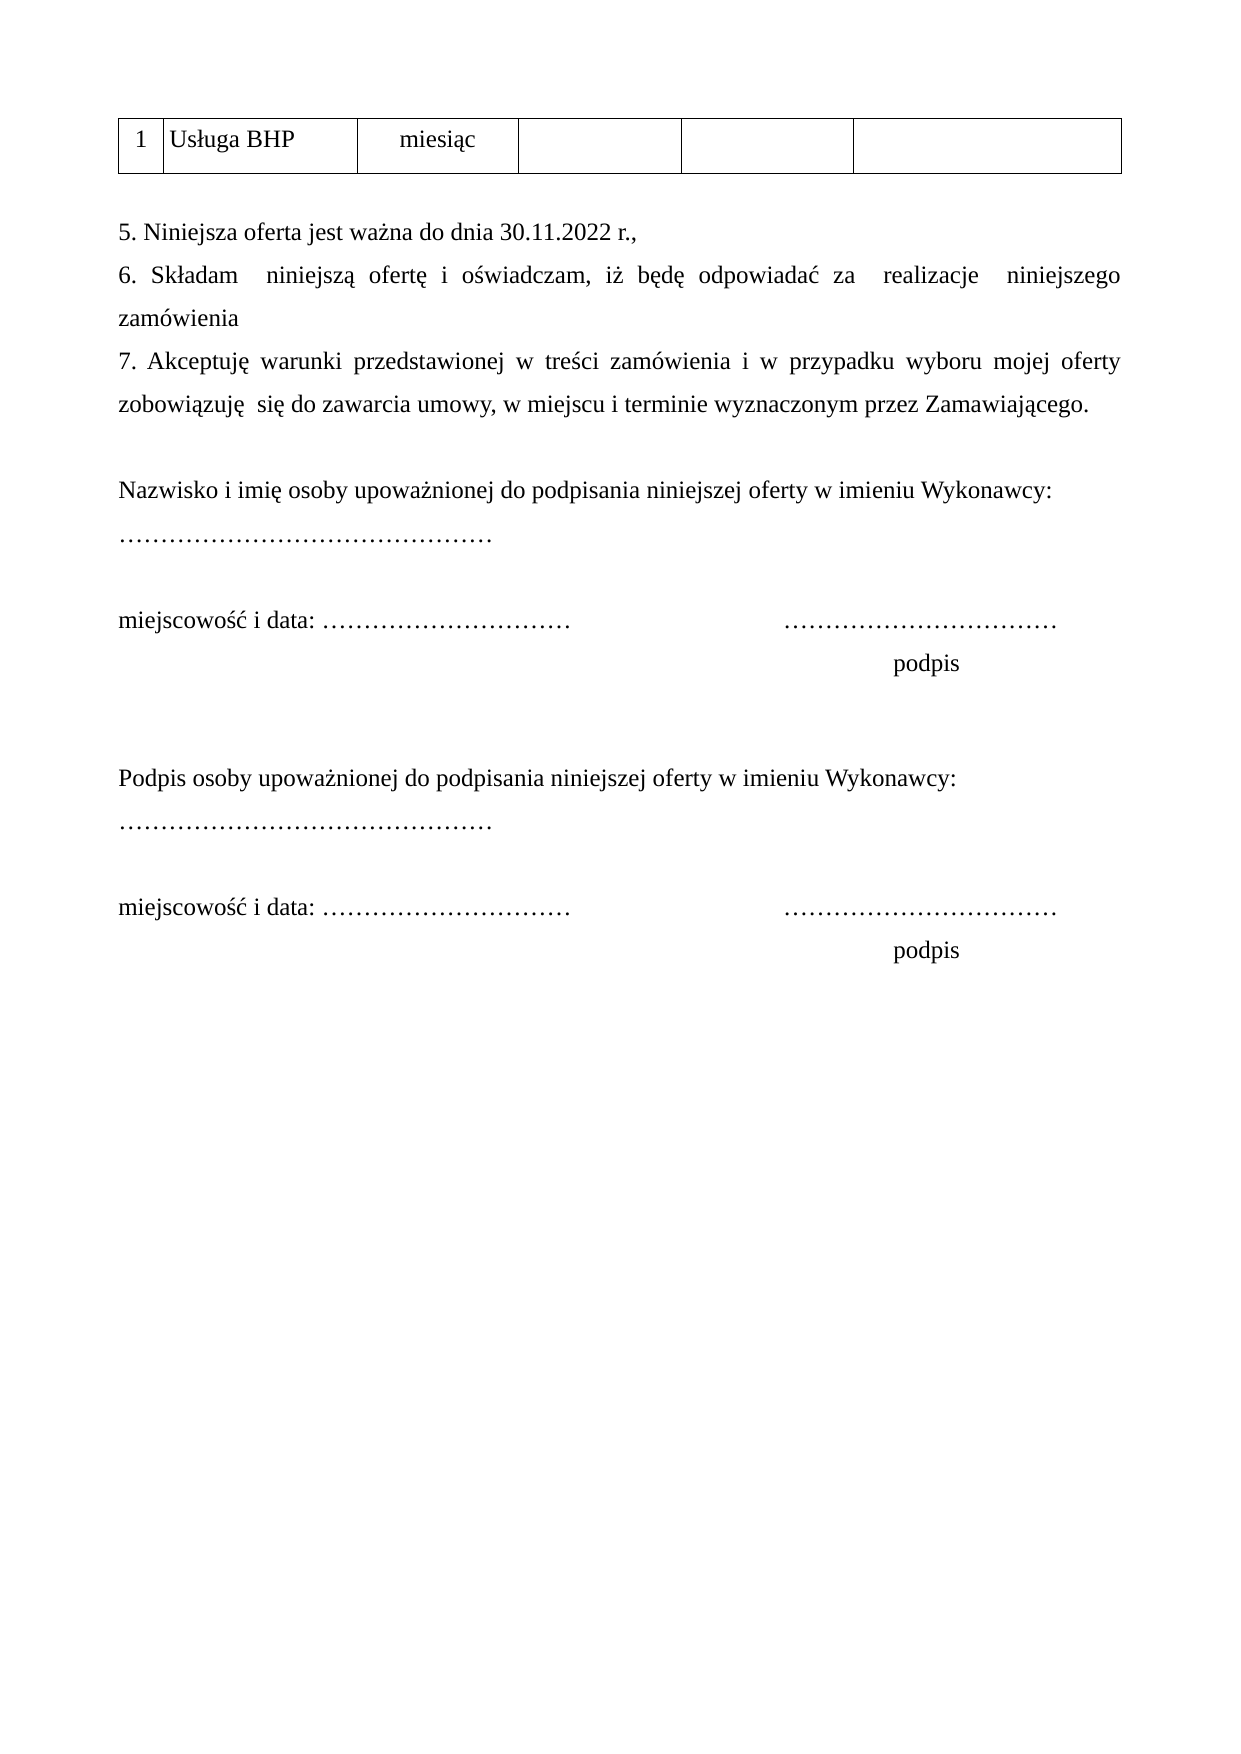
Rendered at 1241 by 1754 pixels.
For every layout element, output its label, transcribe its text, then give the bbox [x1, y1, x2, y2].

text 6. Składam niniejszą ofertę i oświadczam, iż będę odpowiadać za realizacje niniejszego zamówienia [118, 260, 1122, 332]
table_cell [854, 119, 1121, 173]
table_cell Usługa BHP [164, 119, 357, 173]
table_cell miesiąc [358, 119, 518, 173]
table_cell 1 [119, 119, 163, 173]
table_cell [682, 119, 853, 173]
text ……………………………………… [118, 806, 1122, 835]
text podpis [856, 936, 1122, 964]
text Podpis osoby upoważnionej do podpisania niniejszej oferty w imieniu Wykonawcy: [118, 763, 1122, 792]
text podpis [856, 648, 1122, 677]
text miejscowość i data: ………………………… …………………………… [118, 892, 1122, 921]
text miejscowość i data: ………………………… …………………………… [118, 605, 1122, 634]
table_cell [519, 119, 681, 173]
text 7. Akceptuję warunki przedstawionej w treści zamówienia i w przypadku wyboru mojej oferty zobowiązuję się do zawarcia umowy, w miejscu i terminie wyznaczonym przez Zamawiającego. [118, 346, 1122, 418]
text 5. Niniejsza oferta jest ważna do dnia 30.11.2022 r., [118, 217, 1122, 246]
text Nazwisko i imię osoby upoważnionej do podpisania niniejszej oferty w imieniu Wykonawcy: ……………………………………… [118, 476, 1122, 547]
